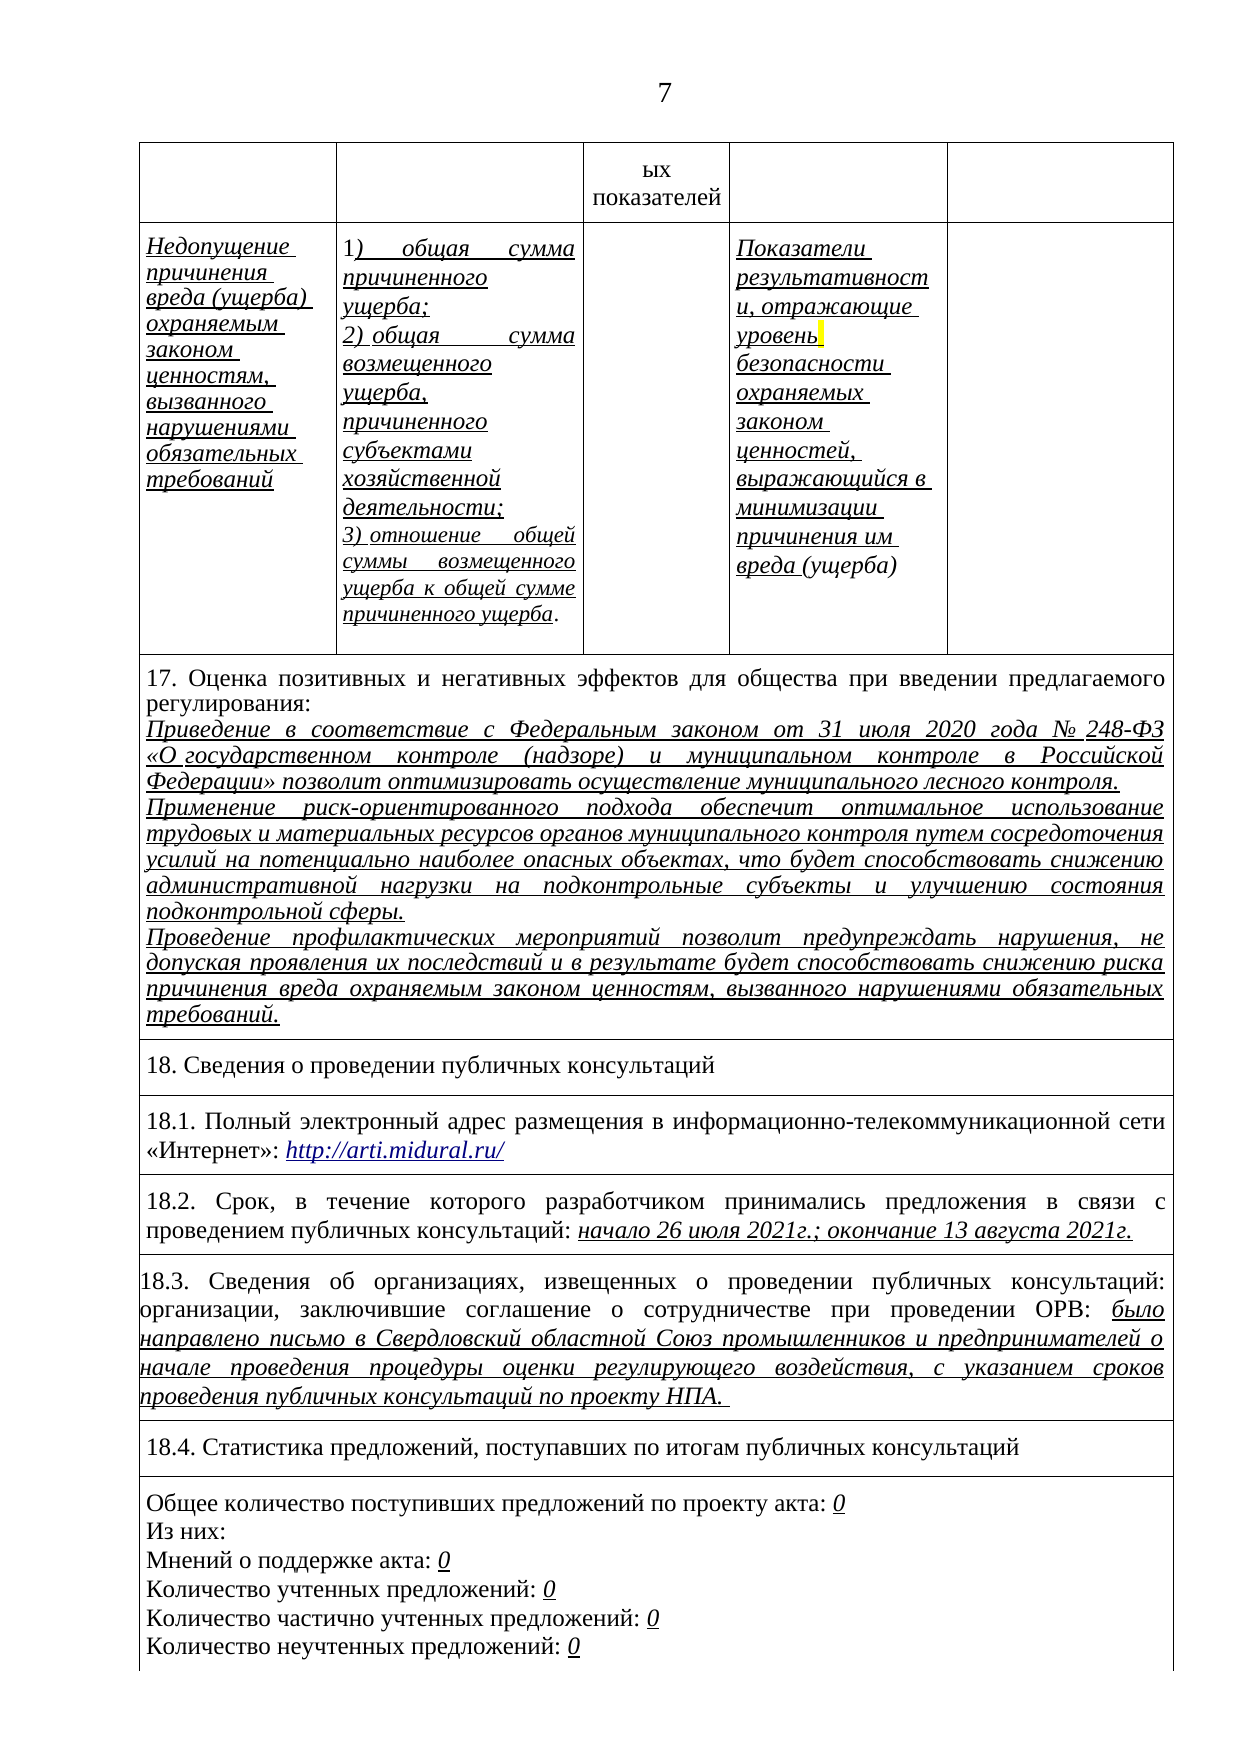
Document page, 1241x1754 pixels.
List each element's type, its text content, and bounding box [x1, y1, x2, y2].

table_cell [140, 143, 336, 222]
table_cell [1174, 1039, 1240, 1094]
table_cell [584, 223, 729, 654]
table_cell Общее количество поступивших предложений по проекту акта: 0 Из них: Мнений о поддержке акта: 0 Количество учтенных предложений: 0 Количество частично учтенных предложений: 0 Количество неучтенных предложений: 0 [140, 1477, 1173, 1671]
table_cell 18. Сведения о проведении публичных консультаций [140, 1040, 1173, 1094]
table_cell [1174, 1254, 1240, 1420]
table_cell [948, 223, 1173, 654]
table_cell 18.2. Срок, в течение которого разработчиком принимались предложения в связи с проведением публичных консультаций: начало 26 июля 2021г.; окончание 13 августа 2021г. [140, 1175, 1173, 1254]
table_cell 17. Оценка позитивных и негативных эффектов для общества при введении предлагаемого регулирования: Приведение в соответствие с Федеральным законом от 31 июля 2020 года № 248-ФЗ «О государственном контроле (надзоре) и муниципальном контроле в Российской Федерации» позволит оптимизировать осуществление муниципального лесного контроля. Применение риск-ориентированного подхода обеспечит оптимальное использование трудовых и материальных ресурсов органов муниципального контроля путем сосредоточения усилий на потенциально наиболее опасных объектах, что будет способствовать снижению административной нагрузки на подконтрольные субъекты и улучшению состояния подконтрольной сферы. Проведение профилактических мероприятий позволит предупреждать нарушения, не допуская проявления их последствий и в результате будет способствовать снижению риска причинения вреда охраняемым законом ценностям, вызванного нарушениями обязательных требований. [140, 655, 1173, 1039]
table_cell [1174, 1095, 1240, 1174]
table_cell 18.4. Статистика предложений, поступавших по итогам публичных консультаций [140, 1421, 1173, 1476]
table_cell Недопущение причинения вреда (ущерба) охраняемым законом ценностям, вызванного нарушениями обязательных требований [140, 223, 336, 654]
table_cell [1174, 1420, 1240, 1476]
table_cell [1174, 1476, 1240, 1671]
table_cell ых показателей [584, 143, 729, 222]
table_cell 18.3. Сведения об организациях, извещенных о проведении публичных консультаций: организации, заключившие соглашение о сотрудничестве при проведении ОРВ: было направлено письмо в Свердловский областной Союз промышленников и предпринимателей о начале проведения процедуры оценки регулирующего воздействия, с указанием сроков проведения публичных консультаций по проекту НПА. [140, 1255, 1173, 1420]
table_cell [1174, 142, 1240, 222]
table_cell Показатели результативности, отражающие уровень безопасности охраняемых законом ценностей, выражающийся в минимизации причинения им вреда (ущерба) [730, 223, 947, 654]
table_cell 18.1. Полный электронный адрес размещения в информационно-телекоммуникационной сети «Интернет»: http://arti.midural.ru/ [140, 1096, 1173, 1174]
table_cell 1) общая сумма причиненного ущерба; 2) общая сумма возмещенного ущерба, причиненного субъектами хозяйственной деятельности; 3) отношение общей суммы возмещенного ущерба к общей сумме причиненного ущерба. [337, 223, 583, 654]
table_cell [730, 143, 947, 222]
table_cell [1174, 222, 1240, 654]
table_cell [1174, 654, 1240, 1039]
table_cell [1174, 1174, 1240, 1254]
table_cell [948, 143, 1173, 222]
table_cell [337, 143, 583, 222]
